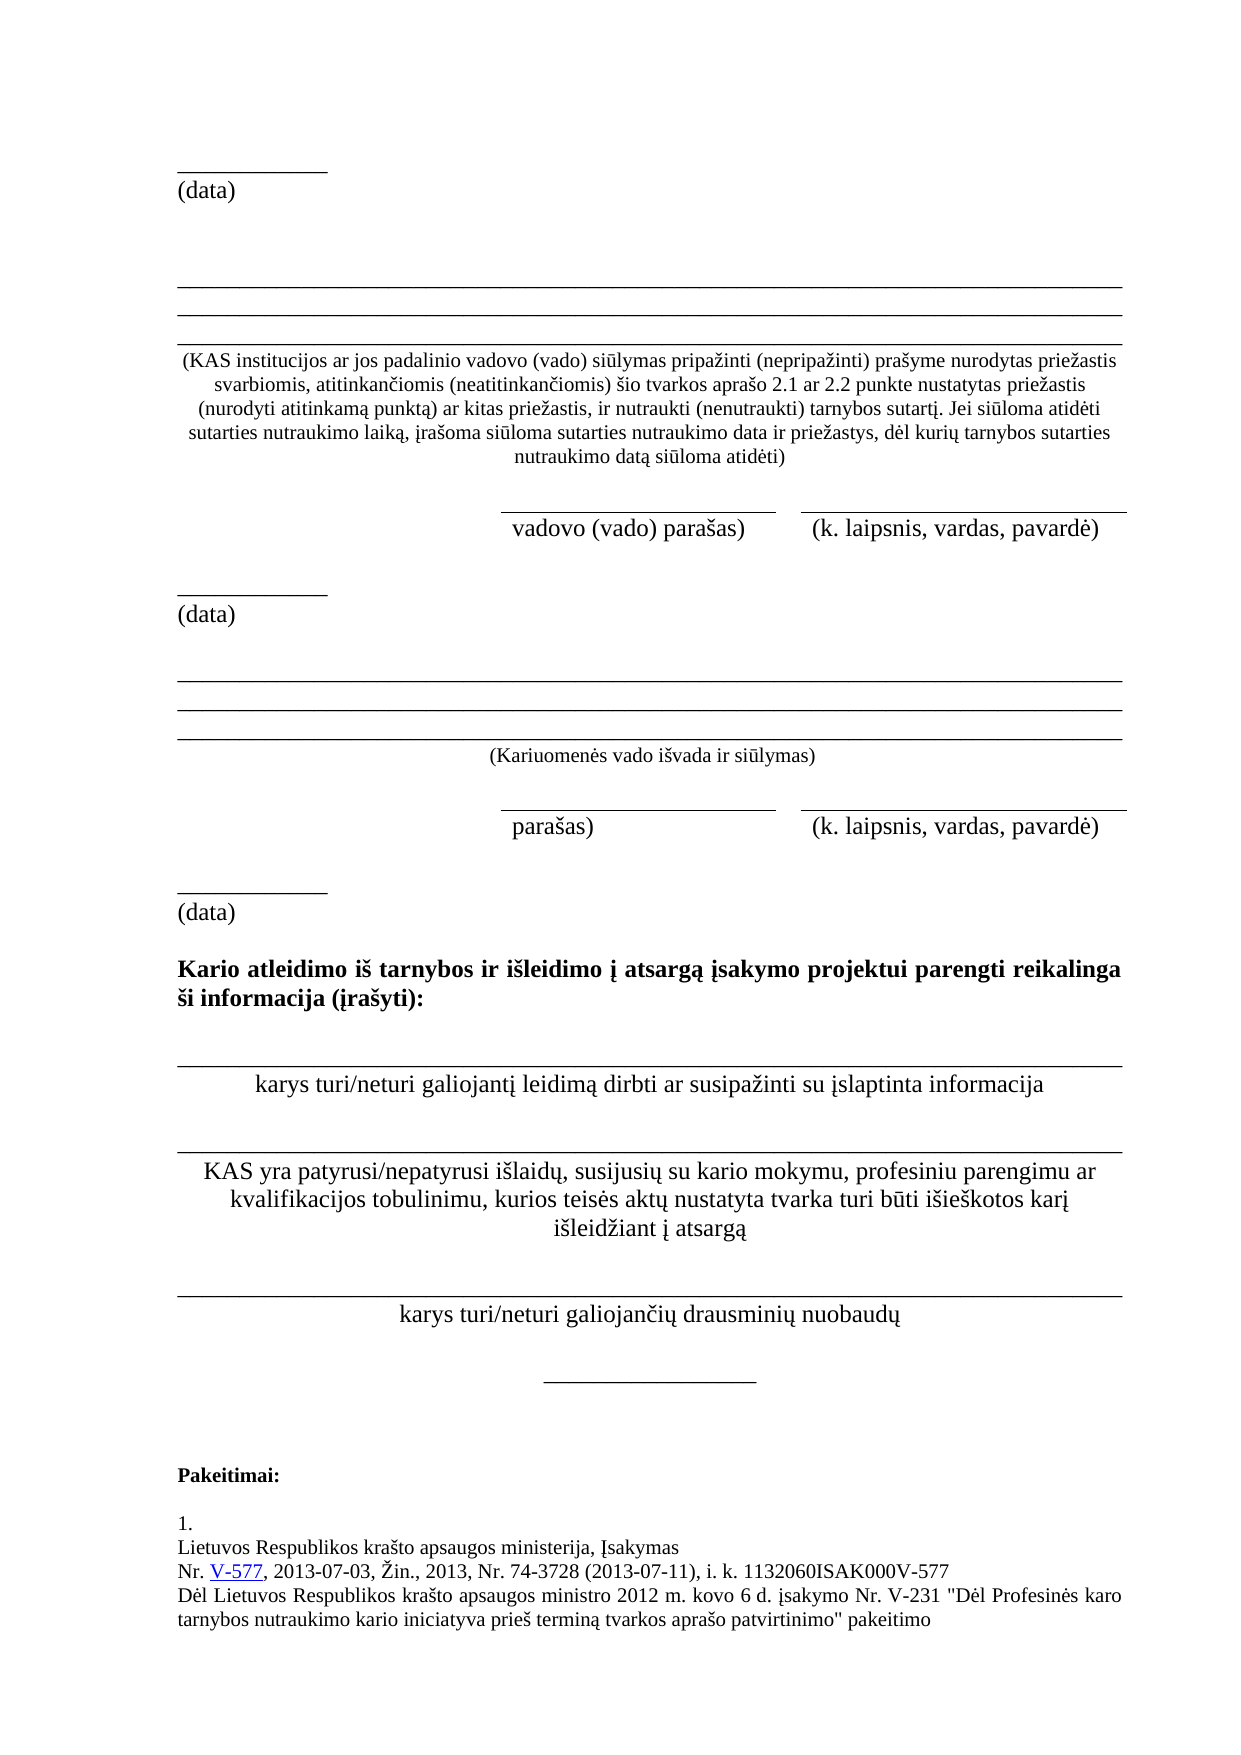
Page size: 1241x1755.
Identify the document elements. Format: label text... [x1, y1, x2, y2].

text _ [177, 685, 1122, 710]
text 1. [177, 1511, 1122, 1535]
table_header [177, 512, 476, 541]
text ____________ [177, 147, 1122, 176]
table_header [476, 810, 501, 839]
table_header (k. laipsnis, vardas, pavardė) [801, 513, 1127, 541]
text _ [177, 656, 1122, 681]
text (data) [177, 599, 1122, 628]
text karys turi/neturi galiojantį leidimą dirbti ar susipažinti su įslaptinta informacija [177, 1069, 1122, 1098]
text (Kariuomenės vado išvada ir siūlymas) [177, 743, 1122, 767]
text _ [177, 291, 1122, 315]
table_header [776, 810, 801, 839]
text (data) [177, 897, 1122, 926]
text (KAS institucijos ar jos padalinio vadovo (vado) siūlymas pripažinti (nepripažinti) prašyme nurodytas priežastis svarbiomis, atitinkančiomis (neatitinkančiomis) šio tvarkos aprašo 2.1 ar 2.2 punkte nustatytas priežastis (nurodyti atitinkamą punktą) ar kitas priežastis, ir nutraukti (nenutraukti) tarnybos sutartį. Jei siūloma atidėti sutarties nutraukimo laiką, įrašoma siūloma sutarties nutraukimo data ir priežastys, dėl kurių tarnybos sutarties nutraukimo datą siūloma atidėti) [177, 348, 1122, 468]
text ____________ [177, 570, 1122, 599]
text Lietuvos Respublikos krašto apsaugos ministerija, Įsakymas [177, 1535, 1122, 1559]
table_header parašas) [501, 811, 776, 839]
text _ [177, 1271, 1122, 1296]
text _ [177, 262, 1122, 287]
text Pakeitimai: [177, 1463, 1122, 1487]
text ____________ [177, 868, 1122, 897]
text Nr. V-577, 2013-07-03, Žin., 2013, Nr. 74-3728 (2013-07-11), i. k. 1132060ISAK000V-577 [177, 1559, 1122, 1583]
table_header [776, 512, 801, 541]
text (data) [177, 176, 1122, 204]
text _ [177, 1041, 1122, 1066]
text KAS yra patyrusi/nepatyrusi išlaidų, susijusių su kario mokymu, profesiniu parengimu ar kvalifikacijos tobulinimu, kurios teisės aktų nustatyta tvarka turi būti išieškotos karį išleidžiant į atsargą [177, 1156, 1122, 1242]
text _ [177, 714, 1122, 739]
table_header [177, 810, 476, 839]
table_header vadovo (vado) parašas) [501, 513, 776, 541]
table_header (k. laipsnis, vardas, pavardė) [801, 811, 1127, 839]
text _________________ [177, 1357, 1122, 1386]
text Kario atleidimo iš tarnybos ir išleidimo į atsargą įsakymo projektui parengti reikalinga ši informacija (įrašyti): [177, 954, 1122, 1012]
text _ [177, 319, 1122, 344]
text _ [177, 1127, 1122, 1152]
table_header [476, 512, 501, 541]
text Dėl Lietuvos Respublikos krašto apsaugos ministro 2012 m. kovo 6 d. įsakymo Nr. V-231 "Dėl Profesinės karo tarnybos nutraukimo kario iniciatyva prieš terminą tvarkos aprašo patvirtinimo" pakeitimo [177, 1583, 1122, 1631]
text karys turi/neturi galiojančių drausminių nuobaudų [177, 1299, 1122, 1328]
